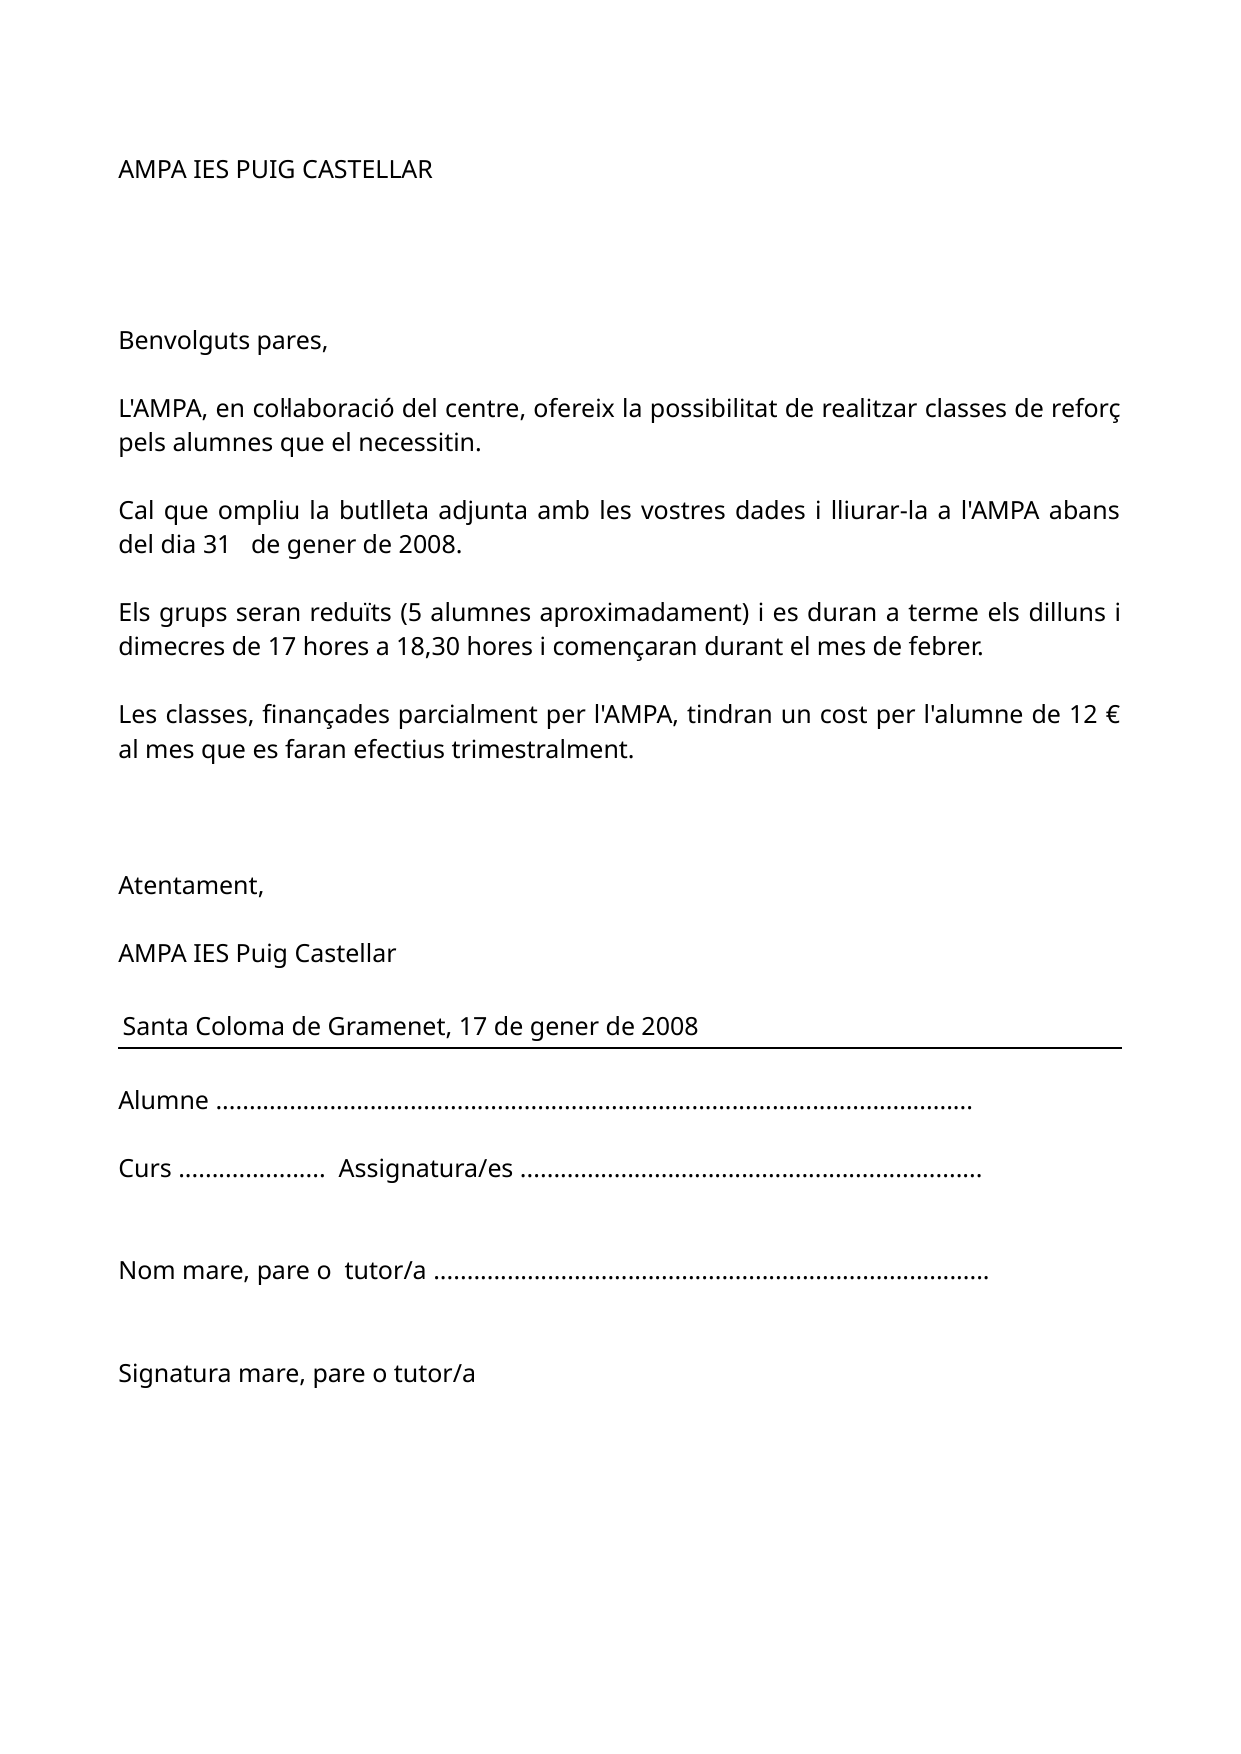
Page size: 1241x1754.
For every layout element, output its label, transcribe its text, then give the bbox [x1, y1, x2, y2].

text Cal que ompliu la butlleta adjunta amb les vostres dades i lliurar-la a l'AMPA abans del dia 31 de gener de 2008. [118, 493, 1122, 561]
text Els grups seran reduïts (5 alumnes aproximadament) i es duran a terme els dilluns i dimecres de 17 hores a 18,30 hores i començaran durant el mes de febrer. [118, 595, 1122, 663]
text Les classes, finançades parcialment per l'AMPA, tindran un cost per l'alumne de 12 € al mes que es faran efectius trimestralment. [118, 697, 1122, 765]
text Santa Coloma de Gramenet, 17 de gener de 2008 [118, 1004, 1122, 1047]
text AMPA IES PUIG CASTELLAR [118, 152, 1122, 186]
text Benvolguts pares, [118, 322, 1122, 357]
text Alumne ................................................................................................................. [118, 1083, 1122, 1117]
text AMPA IES Puig Castellar [118, 936, 1122, 970]
text Curs ...................... Assignatura/es ..................................................................... [118, 1151, 1122, 1185]
text Signatura mare, pare o tutor/a [118, 1355, 1122, 1389]
text L'AMPA, en col·laboració del centre, ofereix la possibilitat de realitzar classes de reforç pels alumnes que el necessitin. [118, 391, 1122, 459]
text Atentament, [118, 867, 1122, 902]
text Nom mare, pare o tutor/a ................................................................................... [118, 1253, 1122, 1287]
